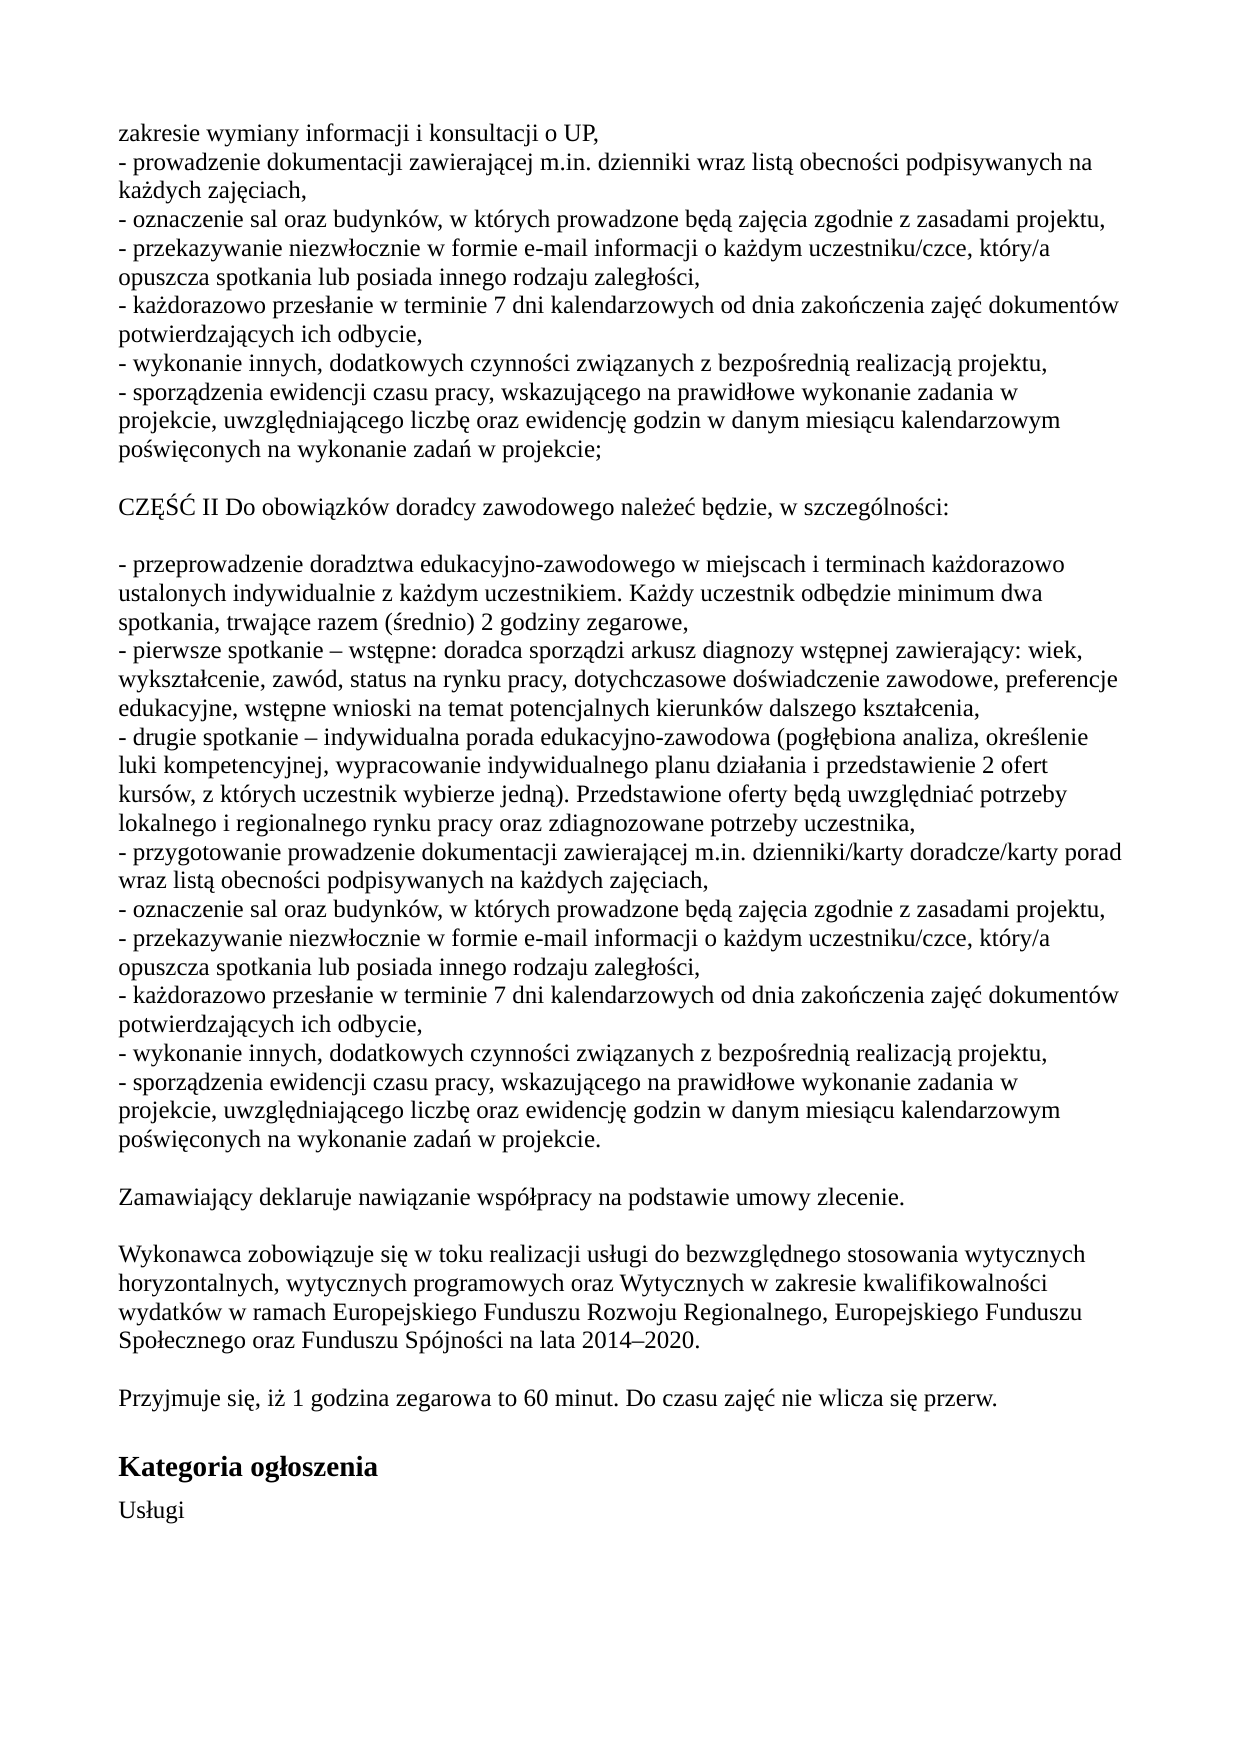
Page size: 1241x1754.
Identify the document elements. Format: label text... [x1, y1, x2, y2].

text zakresie wymiany informacji i konsultacji o UP, - prowadzenie dokumentacji zawierającej m.in. dzienniki wraz listą obecności podpisywanych na każdych zajęciach, - oznaczenie sal oraz budynków, w których prowadzone będą zajęcia zgodnie z zasadami projektu, - przekazywanie niezwłocznie w formie e-mail informacji o każdym uczestniku/czce, który/a opuszcza spotkania lub posiada innego rodzaju zaległości, - każdorazowo przesłanie w terminie 7 dni kalendarzowych od dnia zakończenia zajęć dokumentów potwierdzających ich odbycie, - wykonanie innych, dodatkowych czynności związanych z bezpośrednią realizacją projektu, - sporządzenia ewidencji czasu pracy, wskazującego na prawidłowe wykonanie zadania w projekcie, uwzględniającego liczbę oraz ewidencję godzin w danym miesiącu kalendarzowym poświęconych na wykonanie zadań w projekcie; CZĘŚĆ II Do obowiązków doradcy zawodowego należeć będzie, w szczególności: - przeprowadzenie doradztwa edukacyjno-zawodowego w miejscach i terminach każdorazowo ustalonych indywidualnie z każdym uczestnikiem. Każdy uczestnik odbędzie minimum dwa spotkania, trwające razem (średnio) 2 godziny zegarowe, - pierwsze spotkanie – wstępne: doradca sporządzi arkusz diagnozy wstępnej zawierający: wiek, wykształcenie, zawód, status na rynku pracy, dotychczasowe doświadczenie zawodowe, preferencje edukacyjne, wstępne wnioski na temat potencjalnych kierunków dalszego kształcenia, - drugie spotkanie – indywidualna porada edukacyjno-zawodowa (pogłębiona analiza, określenie luki kompetencyjnej, wypracowanie indywidualnego planu działania i przedstawienie 2 ofert kursów, z których uczestnik wybierze jedną). Przedstawione oferty będą uwzględniać potrzeby lokalnego i regionalnego rynku pracy oraz zdiagnozowane potrzeby uczestnika, - przygotowanie prowadzenie dokumentacji zawierającej m.in. dzienniki/karty doradcze/karty porad wraz listą obecności podpisywanych na każdych zajęciach, - oznaczenie sal oraz budynków, w których prowadzone będą zajęcia zgodnie z zasadami projektu, - przekazywanie niezwłocznie w formie e-mail informacji o każdym uczestniku/czce, który/a opuszcza spotkania lub posiada innego rodzaju zaległości, - każdorazowo przesłanie w terminie 7 dni kalendarzowych od dnia zakończenia zajęć dokumentów potwierdzających ich odbycie, - wykonanie innych, dodatkowych czynności związanych z bezpośrednią realizacją projektu, - sporządzenia ewidencji czasu pracy, wskazującego na prawidłowe wykonanie zadania w projekcie, uwzględniającego liczbę oraz ewidencję godzin w danym miesiącu kalendarzowym poświęconych na wykonanie zadań w projekcie. Zamawiający deklaruje nawiązanie współpracy na podstawie umowy zlecenie. Wykonawca zobowiązuje się w toku realizacji usługi do bezwzględnego stosowania wytycznych horyzontalnych, wytycznych programowych oraz Wytycznych w zakresie kwalifikowalności wydatków w ramach Europejskiego Funduszu Rozwoju Regionalnego, Europejskiego Funduszu Społecznego oraz Funduszu Spójności na lata 2014–2020. Przyjmuje się, iż 1 godzina zegarowa to 60 minut. Do czasu zajęć nie wlicza się przerw. [118, 118, 1122, 1412]
text Usługi [118, 1495, 1122, 1524]
subtitle Kategoria ogłoszenia [118, 1449, 1122, 1483]
